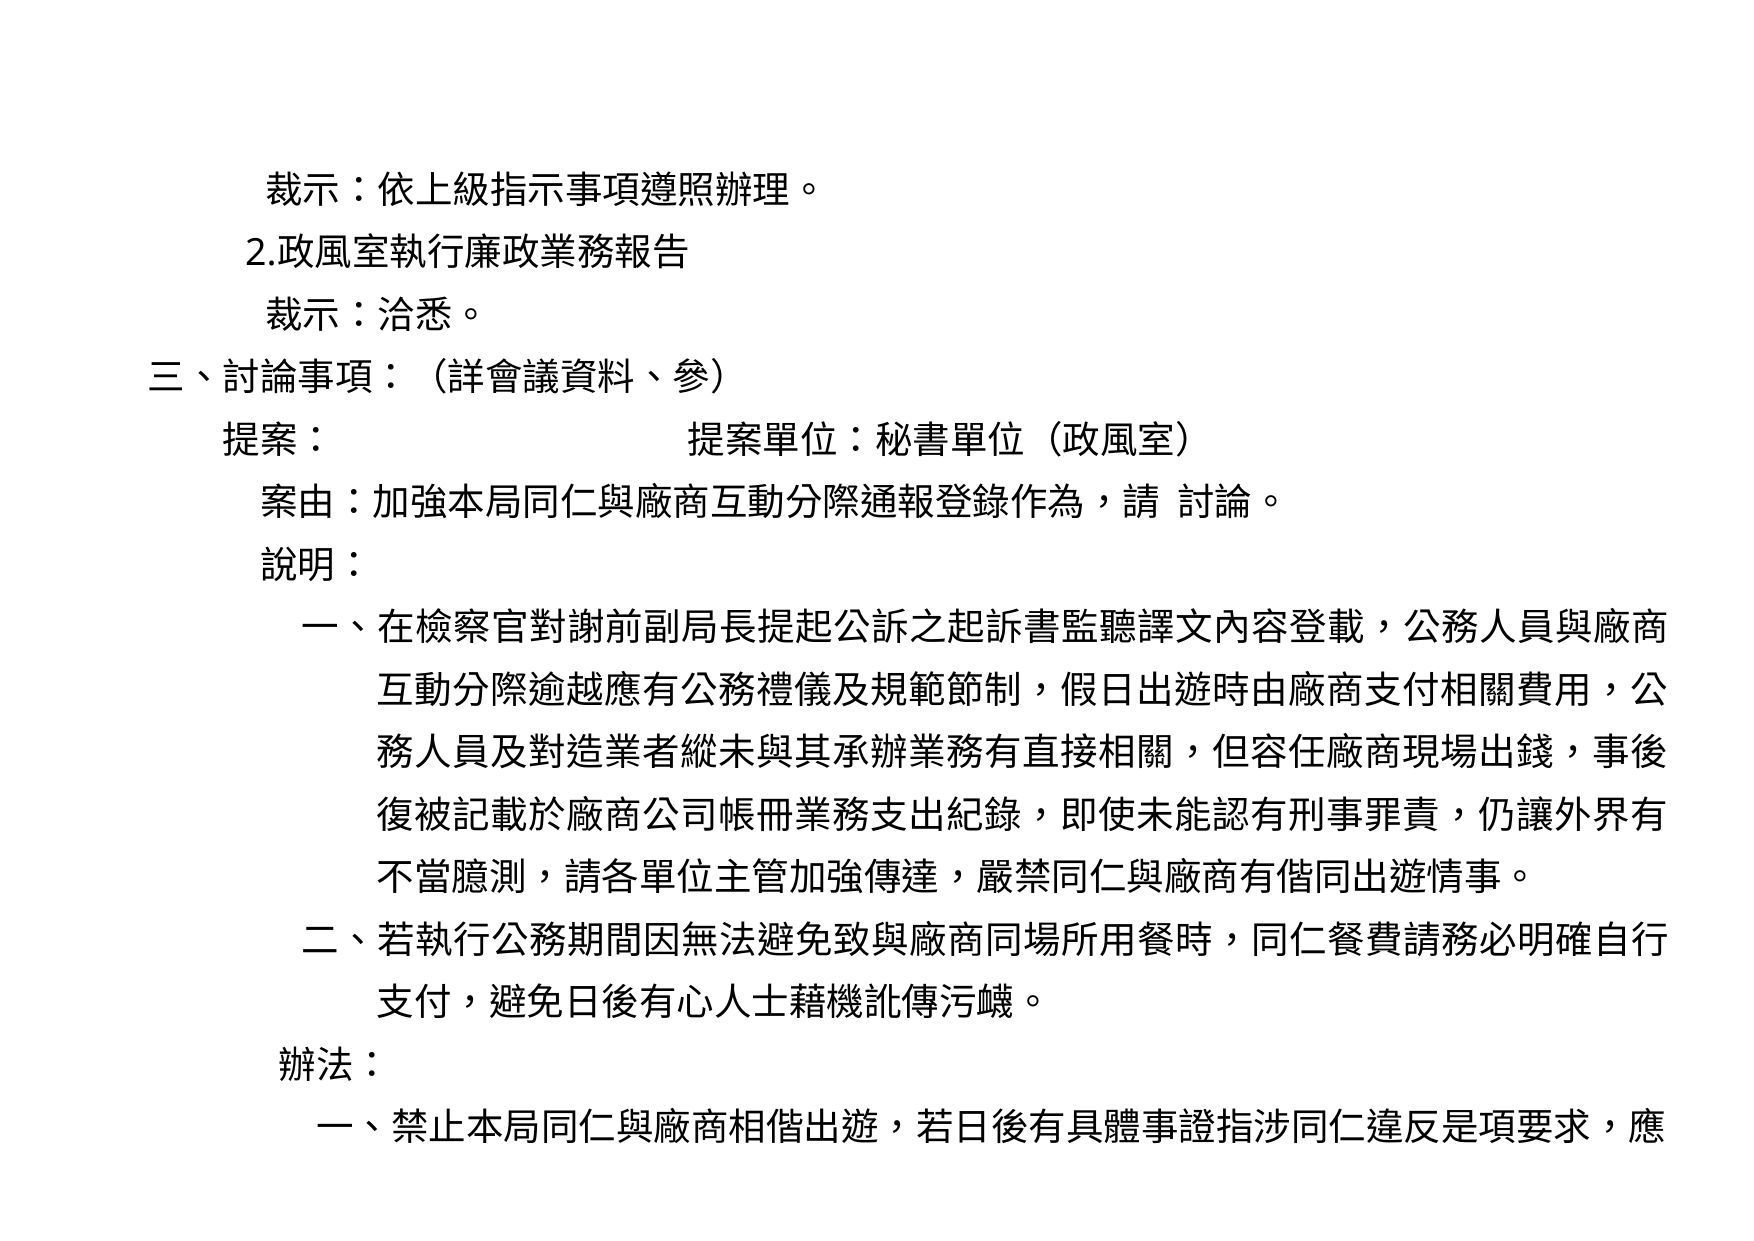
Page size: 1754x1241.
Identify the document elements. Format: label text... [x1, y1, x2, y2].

text 2.政風室執行廉政業務報告 [148, 218, 1671, 281]
text 說明： [148, 531, 1671, 593]
text 案由：加強本局同仁與廠商互動分際通報登錄作為，請 討論。 [148, 468, 1671, 531]
text 辦法： [260, 1031, 1671, 1093]
text 二、若執行公務期間因無法避免致與廠商同場所用餐時，同仁餐費請務必明確自行支付，避免日後有心人士藉機訛傳污衊。 [302, 906, 1671, 1031]
text 提案： 提案單位：秘書單位（政風室） [148, 406, 1671, 468]
text 一、在檢察官對謝前副局長提起公訴之起訴書監聽譯文內容登載，公務人員與廠商互動分際逾越應有公務禮儀及規範節制，假日出遊時由廠商支付相關費用，公務人員及對造業者縱未與其承辦業務有直接相關，但容任廠商現場出錢，事後復被記載於廠商公司帳冊業務支出紀錄，即使未能認有刑事罪責，仍讓外界有不當臆測，請各單位主管加強傳達，嚴禁同仁與廠商有偕同出遊情事。 [302, 593, 1671, 906]
text 裁示：依上級指示事項遵照辦理。 [148, 156, 1671, 218]
text 裁示：洽悉。 [148, 281, 1671, 343]
text 一、禁止本局同仁與廠商相偕出遊，若日後有具體事證指涉同仁違反是項要求，應 [316, 1093, 1671, 1156]
text 三、討論事項：（詳會議資料、參） [148, 343, 1671, 406]
